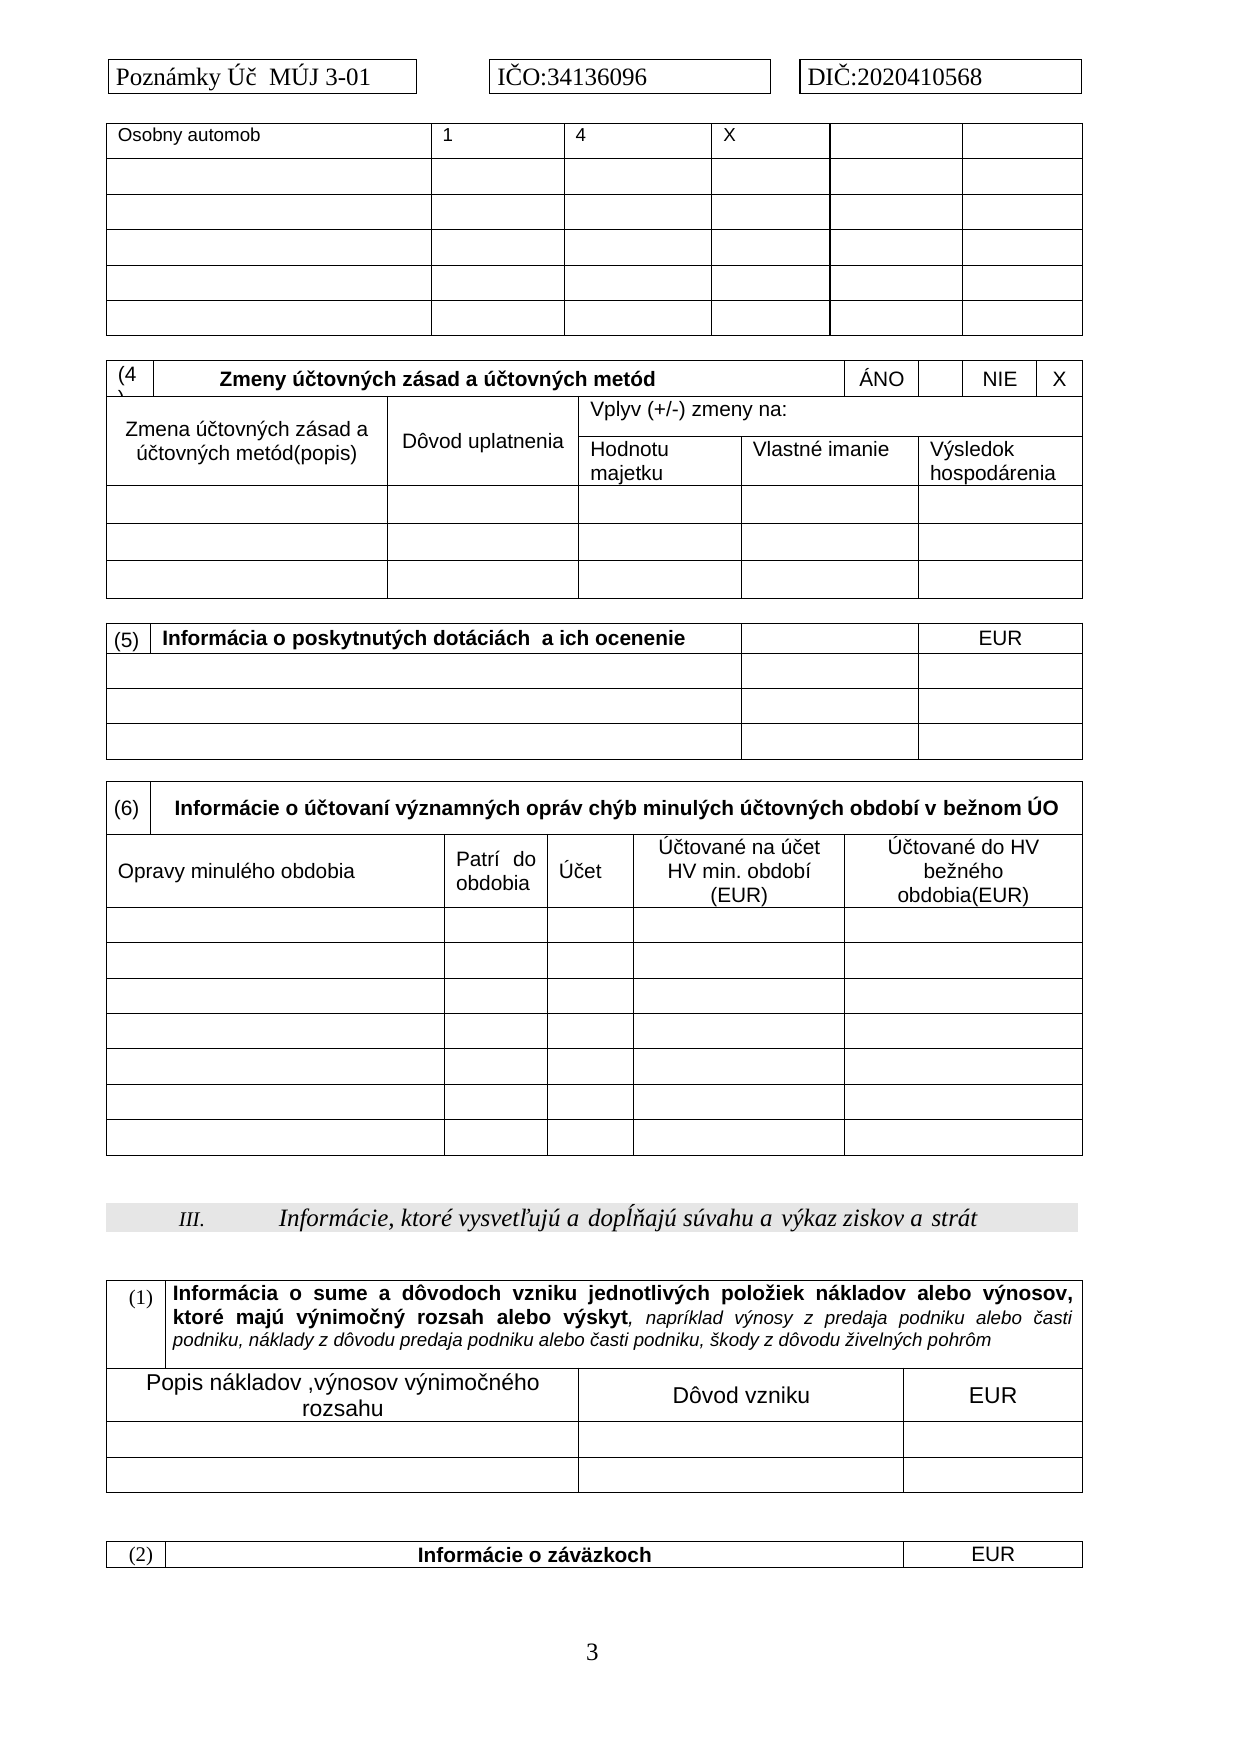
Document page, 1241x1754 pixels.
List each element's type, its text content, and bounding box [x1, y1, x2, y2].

table_cell 1 [432, 124, 564, 158]
table_header [742, 624, 918, 652]
table_cell [107, 1085, 444, 1119]
table_cell [432, 301, 564, 335]
table_cell X [712, 124, 829, 158]
table_header [107, 782, 150, 834]
table_cell [845, 943, 1082, 977]
table_cell [107, 230, 431, 264]
table_cell [831, 301, 962, 335]
table_cell [963, 301, 1082, 335]
table_cell [845, 1120, 1082, 1154]
table_cell [445, 1120, 547, 1154]
table_cell [548, 1120, 633, 1154]
table_header [107, 1542, 165, 1567]
table_header [107, 361, 153, 396]
table_cell [107, 159, 431, 194]
table_cell [432, 230, 564, 264]
table_cell [712, 266, 829, 300]
table_cell [742, 486, 918, 523]
table_cell [107, 1458, 578, 1492]
table_cell [634, 1014, 844, 1048]
table_cell Patrí do obdobia [445, 835, 547, 907]
table_cell 4 [565, 124, 711, 158]
table_cell [579, 561, 741, 598]
table_header X [1037, 361, 1082, 396]
table_cell [107, 561, 387, 598]
table_cell [634, 943, 844, 977]
table_header Informácia o poskytnutých dotáciách a ich ocenenie [151, 624, 741, 652]
table_cell [107, 266, 431, 300]
table_cell [445, 943, 547, 977]
table_cell [565, 230, 711, 264]
table_header [919, 361, 962, 396]
table_cell [579, 524, 741, 560]
table_cell [845, 1014, 1082, 1048]
table_cell [548, 1049, 633, 1084]
table_cell [579, 1458, 903, 1492]
table_header Informácie o účtovaní významných opráv chýb minulých účtovných období v bežnom ÚO [151, 782, 1082, 834]
table_cell [565, 301, 711, 335]
table_cell Účtované na účet HV min. období (EUR) [634, 835, 844, 907]
table_cell [107, 195, 431, 229]
table_cell [634, 1049, 844, 1084]
table_cell [107, 1049, 444, 1084]
table_cell Opravy minulého obdobia [107, 835, 444, 907]
table_cell [904, 1458, 1082, 1492]
table_cell [963, 124, 1082, 158]
table_cell [712, 195, 829, 229]
table_cell [742, 724, 918, 759]
table_cell [845, 1049, 1082, 1084]
list Informácie, ktoré vysvetľujú a dopĺňajú súvahu a výkaz ziskov a strát [106, 1203, 1078, 1232]
table_cell [432, 266, 564, 300]
table_cell [432, 195, 564, 229]
table_cell [445, 1085, 547, 1119]
table_cell [919, 486, 1082, 523]
table_cell [963, 266, 1082, 300]
table_cell [845, 908, 1082, 942]
table_cell [107, 943, 444, 977]
table_cell [712, 159, 829, 194]
table_cell Výsledok hospodárenia [919, 437, 1082, 485]
table_header ÁNO [845, 361, 918, 396]
table_cell [107, 301, 431, 335]
table_cell [445, 1014, 547, 1048]
table_cell [388, 524, 578, 560]
table_cell Účet [548, 835, 633, 907]
table_cell [107, 1014, 444, 1048]
table_cell [919, 524, 1082, 560]
table_cell Účtované do HV bežného obdobia(EUR) [845, 835, 1082, 907]
table_cell [548, 1014, 633, 1048]
table_cell [742, 654, 918, 688]
table_cell [831, 124, 962, 158]
table_header EUR [919, 624, 1082, 652]
table_cell [107, 524, 387, 560]
table_cell [963, 159, 1082, 194]
table_cell Dôvod uplatnenia [388, 397, 578, 485]
table_cell Dôvod vzniku [579, 1369, 903, 1421]
table_cell [388, 486, 578, 523]
table_cell [107, 486, 387, 523]
table_cell [445, 979, 547, 1013]
table_header EUR [904, 1542, 1082, 1567]
table_cell [919, 724, 1082, 759]
table_cell [904, 1422, 1082, 1457]
table_cell [107, 724, 741, 759]
table_cell [845, 1085, 1082, 1119]
table_header [107, 624, 150, 652]
table_cell Popis nákladov ,výnosov výnimočného rozsahu [107, 1369, 578, 1421]
table_cell [548, 979, 633, 1013]
table_cell [712, 230, 829, 264]
table_header NIE [963, 361, 1036, 396]
table_cell [831, 266, 962, 300]
table_cell [963, 230, 1082, 264]
table_header [107, 1281, 165, 1367]
table_cell [634, 979, 844, 1013]
table_cell [107, 1120, 444, 1154]
table_cell [388, 561, 578, 598]
table_cell [712, 301, 829, 335]
table_cell [634, 1085, 844, 1119]
table_cell [107, 654, 741, 688]
table_cell [919, 561, 1082, 598]
table_cell [107, 908, 444, 942]
table_cell [742, 524, 918, 560]
table_cell [579, 1422, 903, 1457]
table_cell EUR [904, 1369, 1082, 1421]
table_cell [548, 943, 633, 977]
table_cell [107, 979, 444, 1013]
table_cell [579, 486, 741, 523]
table_cell [445, 908, 547, 942]
table_cell [107, 689, 741, 723]
table_cell Vplyv (+/-) zmeny na: [579, 397, 1082, 436]
table_cell [831, 230, 962, 264]
table_cell [742, 561, 918, 598]
table_cell [742, 689, 918, 723]
table_cell Hodnotu majetku [579, 437, 741, 485]
table_header Zmeny účtovných zásad a účtovných metód [154, 361, 844, 396]
table_cell [963, 195, 1082, 229]
table_cell Zmena účtovných zásad a účtovných metód(popis) [107, 397, 387, 485]
table_cell [565, 266, 711, 300]
table_cell [548, 908, 633, 942]
table_cell [445, 1049, 547, 1084]
table_cell [107, 1422, 578, 1457]
table_cell [919, 654, 1082, 688]
table_cell [831, 195, 962, 229]
table_cell [634, 1120, 844, 1154]
table_header Informácia o sume a dôvodoch vzniku jednotlivých položiek nákladov alebo výnosov, ktoré majú výnimočný rozsah alebo výskyt, napríklad výnosy z predaja podniku alebo časti podniku, náklady z dôvodu predaja podniku alebo časti podniku, škody z dôvodu živelných pohrôm [166, 1281, 1082, 1367]
table_header Informácie o záväzkoch [166, 1542, 903, 1567]
table_cell [634, 908, 844, 942]
table_cell [919, 689, 1082, 723]
table_cell Osobny automob [107, 124, 431, 158]
table_cell [548, 1085, 633, 1119]
table_cell Vlastné imanie [742, 437, 918, 485]
table_cell [432, 159, 564, 194]
table_cell [565, 159, 711, 194]
table_cell [565, 195, 711, 229]
table_cell [845, 979, 1082, 1013]
table_cell [831, 159, 962, 194]
